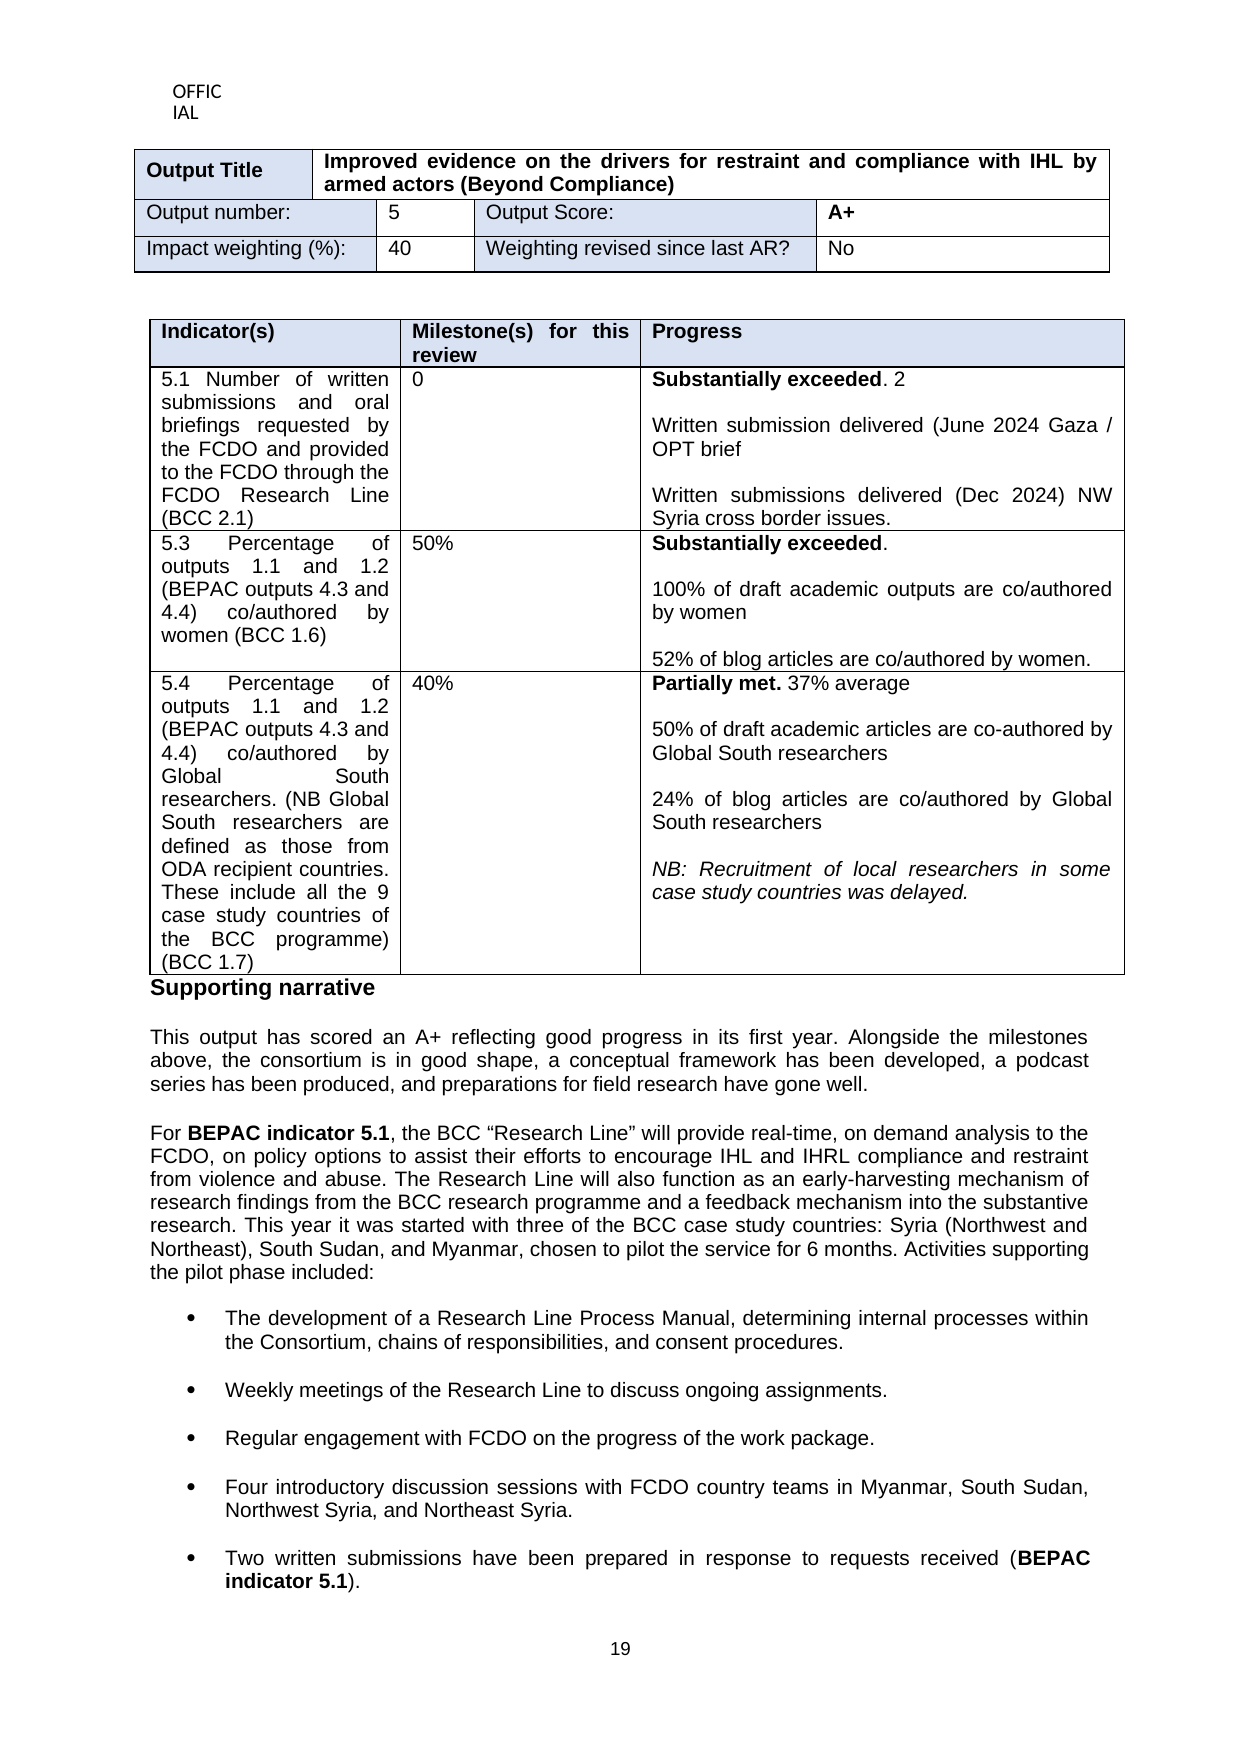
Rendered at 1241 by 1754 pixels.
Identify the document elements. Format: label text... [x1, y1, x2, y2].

table_cell 50% [401, 531, 640, 671]
table_cell Partially met. 37% average 50% of draft academic articles are co-authored by Global South researchers 24% of blog articles are co/authored by Global South researchers NB: Recruitment of local researchers in some case study countries was delayed. [641, 672, 1124, 973]
text Supporting narrative [150, 975, 1090, 1000]
table_cell No [817, 237, 1109, 271]
table_cell 0 [401, 368, 640, 530]
list Weekly meetings of the Research Line to discuss ongoing assignments. [187, 1378, 1090, 1402]
table_header Output Title [135, 150, 312, 199]
table_cell Weighting revised since last AR? [475, 237, 816, 271]
table_cell Substantially exceeded. 2 Written submission delivered (June 2024 Gaza / OPT brief Written submissions delivered (Dec 2024) NW Syria cross border issues. [641, 368, 1124, 530]
table_cell Output Score: [475, 200, 816, 236]
table_header Milestone(s) for this review [401, 320, 640, 366]
table_header Progress [641, 320, 1124, 366]
table_cell Output number: [135, 200, 376, 236]
table_header Improved evidence on the drivers for restraint and compliance with IHL by armed actors (Beyond Compliance) [313, 150, 1109, 199]
table_cell 5.1 Number of written submissions and oral briefings requested by the FCDO and provided to the FCDO through the FCDO Research Line (BCC 2.1) [151, 368, 400, 530]
list Regular engagement with FCDO on the progress of the work package. [187, 1427, 1090, 1450]
list Four introductory discussion sessions with FCDO country teams in Myanmar, South Sudan, Northwest Syria, and Northeast Syria. [187, 1475, 1090, 1522]
table_cell 40% [401, 672, 640, 973]
table_cell Impact weighting (%): [135, 237, 376, 271]
table_cell 5 [377, 200, 474, 236]
list Two written submissions have been prepared in response to requests received (BEPAC indicator 5.1). [187, 1547, 1090, 1593]
list The development of a Research Line Process Manual, determining internal processes within the Consortium, chains of responsibilities, and consent procedures. [187, 1307, 1090, 1353]
table_cell A+ [817, 200, 1109, 236]
table_cell 40 [377, 237, 474, 271]
text For BEPAC indicator 5.1, the BCC “Research Line” will provide real-time, on demand analysis to the FCDO, on policy options to assist their efforts to encourage IHL and IHRL compliance and restraint from violence and abuse. The Research Line will also function as an early-harvesting mechanism of research findings from the BCC research programme and a feedback mechanism into the substantive research. This year it was started with three of the BCC case study countries: Syria (Northwest and Northeast), South Sudan, and Myanmar, chosen to pilot the service for 6 months. Activities supporting the pilot phase included: [150, 1121, 1090, 1284]
text This output has scored an A+ reflecting good progress in its first year. Alongside the milestones above, the consortium is in good shape, a conceptual framework has been developed, a podcast series has been produced, and preparations for field research have gone well. [150, 1026, 1090, 1096]
table_cell 5.4 Percentage of outputs 1.1 and 1.2 (BEPAC outputs 4.3 and 4.4) co/authored by Global South researchers. (NB Global South researchers are defined as those from ODA recipient countries. These include all the 9 case study countries of the BCC programme) (BCC 1.7) [151, 672, 400, 973]
table_cell Substantially exceeded. 100% of draft academic outputs are co/authored by women 52% of blog articles are co/authored by women. [641, 531, 1124, 671]
table_cell 5.3 Percentage of outputs 1.1 and 1.2 (BEPAC outputs 4.3 and 4.4) co/authored by women (BCC 1.6) [151, 531, 400, 671]
table_header Indicator(s) [151, 320, 400, 366]
